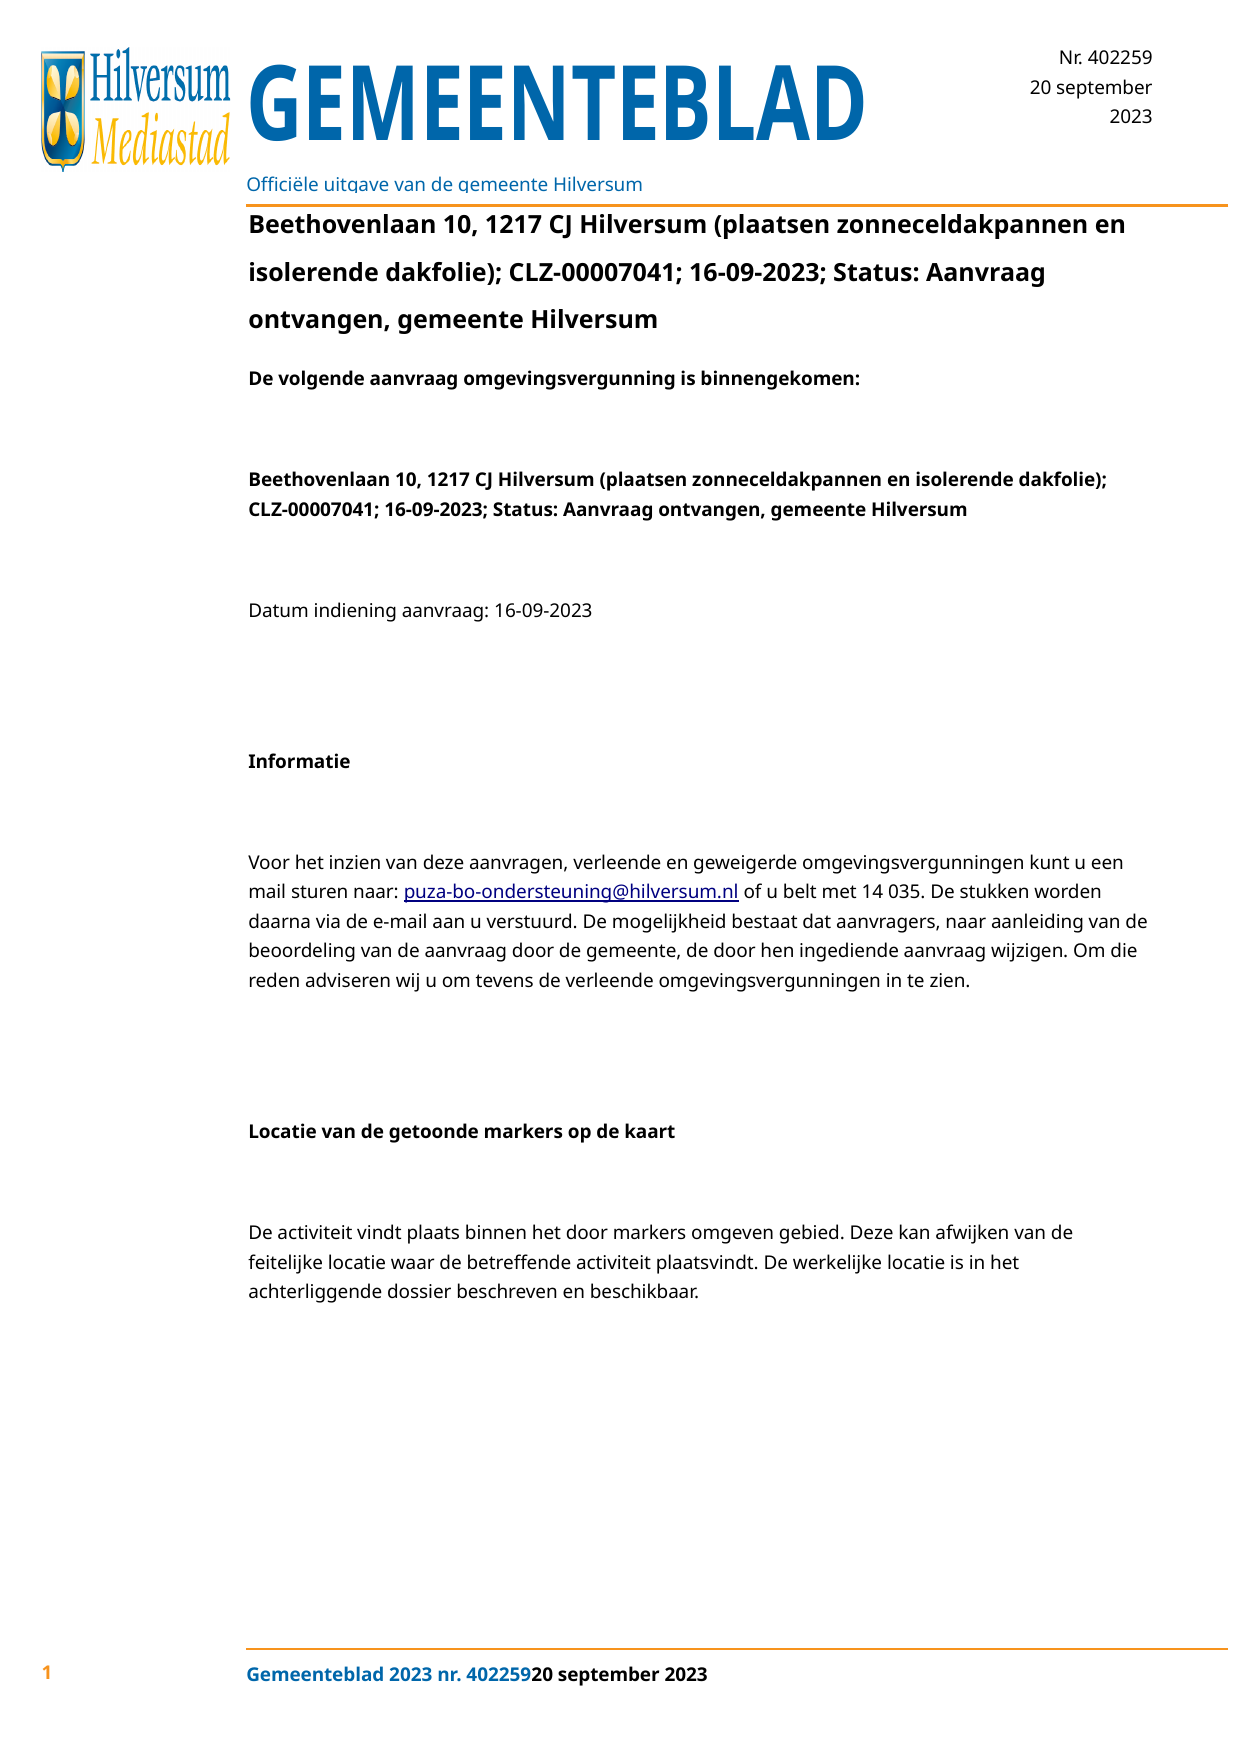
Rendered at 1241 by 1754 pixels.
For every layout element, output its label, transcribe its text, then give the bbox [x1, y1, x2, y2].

text Informatie [248, 748, 1152, 774]
text Beethovenlaan 10, 1217 CJ Hilversum (plaatsen zonneceldakpannen en isolerende dakfolie); CLZ-00007041; 16-09-2023; Status: Aanvraag ontvangen, gemeente Hilversum [248, 207, 1152, 336]
text De activiteit vindt plaats binnen het door markers omgeven gebied. Deze kan afwijken van de feitelijke locatie waar de betreffende activiteit plaatsvindt. De werkelijke locatie is in het achterliggende dossier beschreven en beschikbaar. [248, 1219, 1152, 1304]
text Beethovenlaan 10, 1217 CJ Hilversum (plaatsen zonneceldakpannen en isolerende dakfolie); CLZ-00007041; 16-09-2023; Status: Aanvraag ontvangen, gemeente Hilversum [248, 466, 1152, 522]
text Datum indiening aanvraag: 16-09-2023 [248, 597, 1152, 622]
picture [41, 47, 231, 172]
text Locatie van de getoonde markers op de kaart [248, 1118, 1152, 1144]
text Voor het inzien van deze aanvragen, verleende en geweigerde omgevingsvergunningen kunt u een mail sturen naar: puza-bo-ondersteuning@hilversum.nl of u belt met 14 035. De stukken worden daarna via de e-mail aan u verstuurd. De mogelijkheid bestaat dat aanvragers, naar aanleiding van de beoordeling van de aanvraag door de gemeente, de door hen ingediende aanvraag wijzigen. Om die reden adviseren wij u om tevens de verleende omgevingsvergunningen in te zien. [248, 849, 1152, 993]
text De volgende aanvraag omgevingsvergunning is binnengekomen: [248, 366, 1152, 391]
